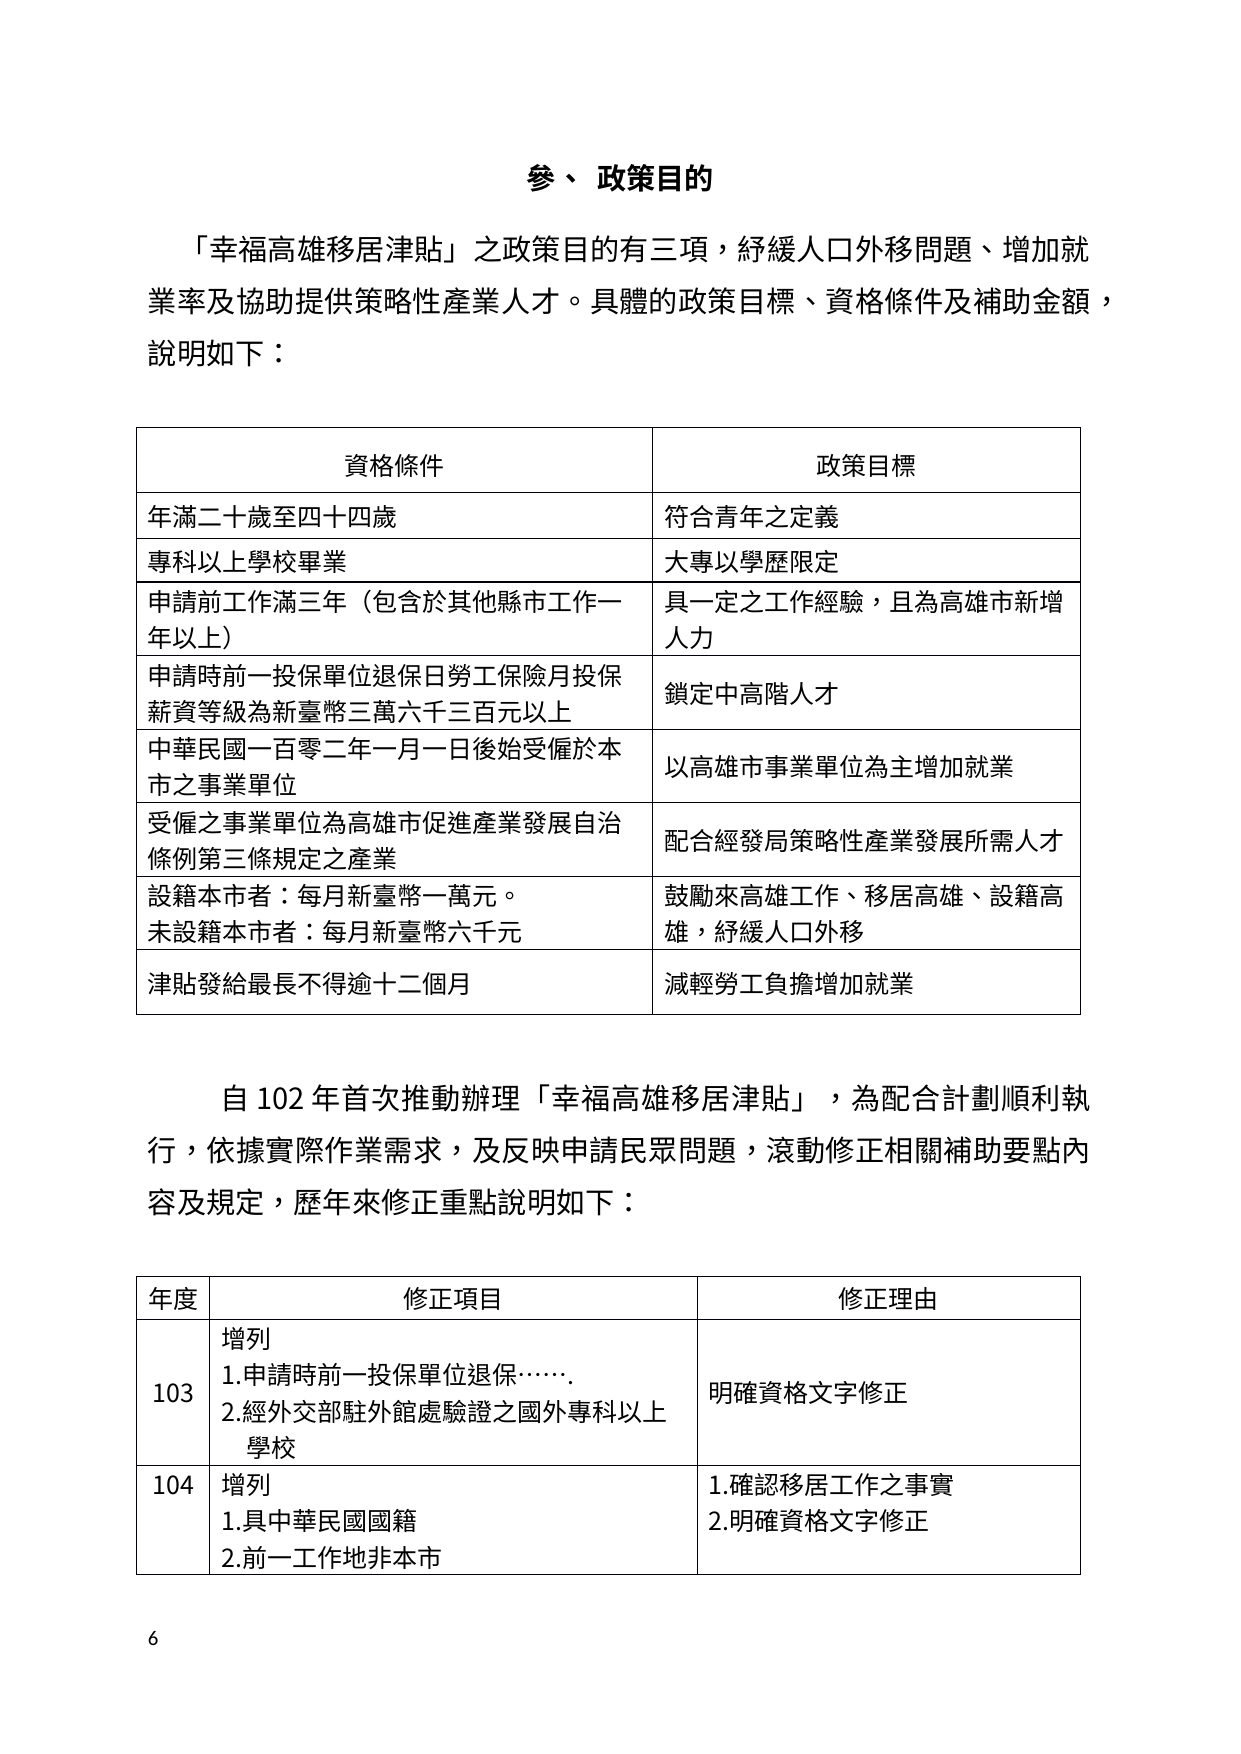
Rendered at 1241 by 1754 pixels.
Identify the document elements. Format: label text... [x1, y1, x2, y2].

table_cell 年滿二十歲至四十四歲 [137, 493, 652, 538]
table_header 資格條件 [137, 428, 652, 492]
table_cell 津貼發給最長不得逾十二個月 [137, 950, 652, 1014]
table_cell 1.確認移居工作之事實 2.明確資格文字修正 [698, 1466, 1080, 1574]
table_cell 申請時前一投保單位退保日勞工保險月投保薪資等級為新臺幣三萬六千三百元以上 [137, 656, 652, 728]
text 自102年首次推動辦理「幸福高雄移居津貼」，為配合計劃順利執行，依據實際作業需求，及反映申請民眾問題，滾動修正相關補助要點內容及規定，歷年來修正重點說明如下： [148, 1067, 1092, 1224]
table_cell 增列 1.申請時前一投保單位退保……. 2.經外交部駐外館處驗證之國外專科以上學校 [210, 1320, 697, 1464]
table_cell 鼓勵來高雄工作、移居高雄、設籍高雄，紓緩人口外移 [653, 877, 1080, 949]
table_cell 設籍本市者：每月新臺幣一萬元。 未設籍本市者：每月新臺幣六千元 [137, 877, 652, 949]
table_cell 減輕勞工負擔增加就業 [653, 950, 1080, 1014]
table_cell 具一定之工作經驗，且為高雄市新增人力 [653, 583, 1080, 655]
table_cell 專科以上學校畢業 [137, 539, 652, 581]
table_cell 以高雄市事業單位為主增加就業 [653, 730, 1080, 802]
table_header 政策目標 [653, 428, 1080, 492]
table_cell 明確資格文字修正 [698, 1320, 1080, 1464]
table_header 修正理由 [698, 1277, 1080, 1318]
table_cell 104 [137, 1466, 209, 1574]
table_cell 配合經發局策略性產業發展所需人才 [653, 803, 1080, 876]
table_cell 受僱之事業單位為高雄市促進產業發展自治條例第三條規定之產業 [137, 803, 652, 876]
table_header 年度 [137, 1277, 209, 1318]
table_cell 申請前工作滿三年（包含於其他縣市工作一年以上） [137, 583, 652, 655]
table_cell 鎖定中高階人才 [653, 656, 1080, 728]
table_header 修正項目 [210, 1277, 697, 1318]
table_cell 符合青年之定義 [653, 493, 1080, 538]
table_cell 大專以學歷限定 [653, 539, 1080, 581]
text 「幸福高雄移居津貼」之政策目的有三項，紓緩人口外移問題、增加就業率及協助提供策略性產業人才。具體的政策目標、資格條件及補助金額，說明如下： [148, 218, 1092, 375]
table_cell 103 [137, 1320, 209, 1464]
table_cell 增列 1.具中華民國國籍 2.前一工作地非本市 [210, 1466, 697, 1574]
table_cell 中華民國一百零二年一月一日後始受僱於本市之事業單位 [137, 730, 652, 802]
list 政策目的 [148, 148, 1092, 200]
